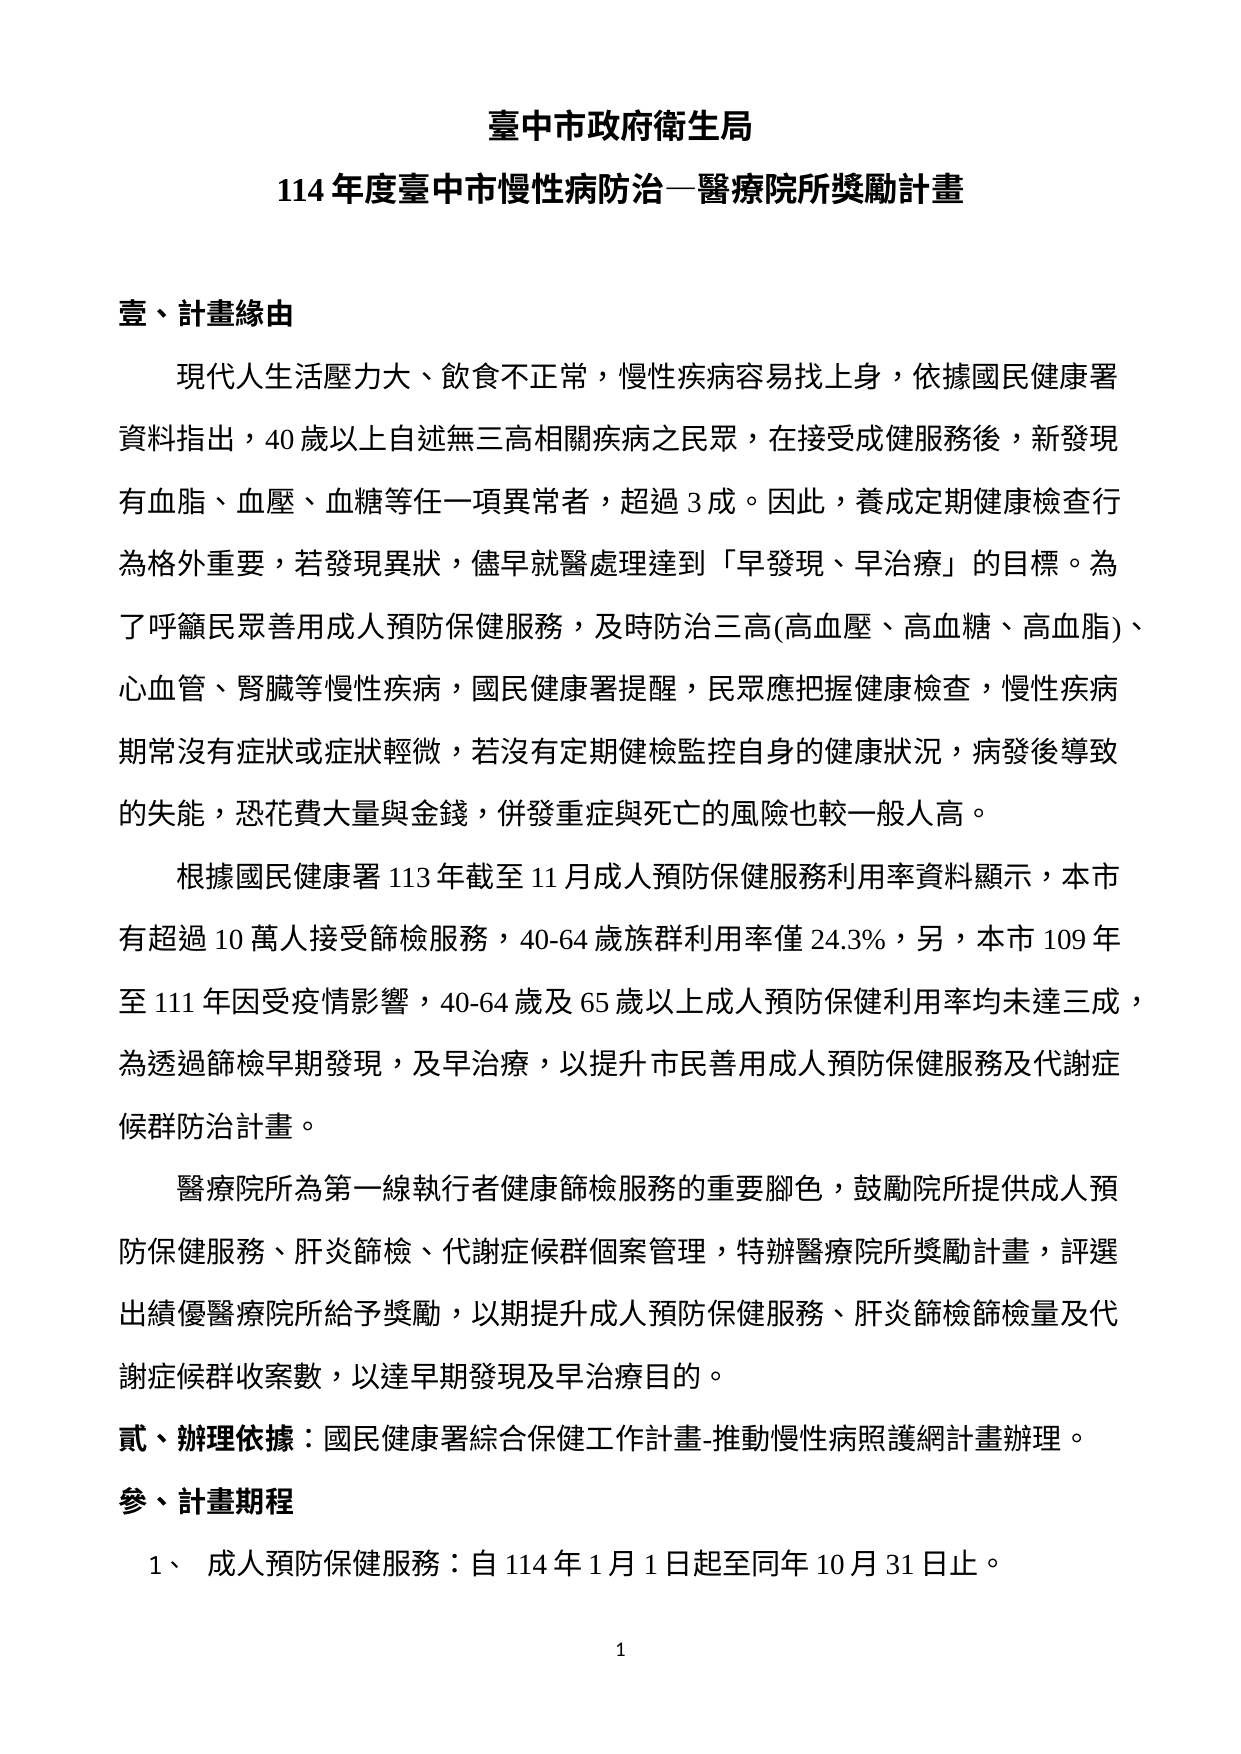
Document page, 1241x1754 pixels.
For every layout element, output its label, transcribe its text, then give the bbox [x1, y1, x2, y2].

text 現代人生活壓力大、飲食不正常，慢性疾病容易找上身，依據國民健康署資料指出，40歲以上自述無三高相關疾病之民眾，在接受成健服務後，新發現有血脂、血壓、血糖等任一項異常者，超過3成。因此，養成定期健康檢查行為格外重要，若發現異狀，儘早就醫處理達到「早發現、早治療」的目標。為了呼籲民眾善用成人預防保健服務，及時防治三高(高血壓、高血糖、高血脂)、心血管、腎臓等慢性疾病，國民健康署提醒，民眾應把握健康檢查，慢性疾病期常沒有症狀或症狀輕微，若沒有定期健檢監控自身的健康狀況，病發後導致的失能，恐花費大量與金錢，併發重症與死亡的風險也較一般人高。 [118, 333, 1122, 833]
text 114年度臺中市慢性病防治—醫療院所獎勵計畫 [118, 145, 1122, 208]
text 根據國民健康署113年截至11月成人預防保健服務利用率資料顯示，本市有超過10萬人接受篩檢服務，40-64歲族群利用率僅24.3%，另，本市109年至111年因受疫情影響，40-64歲及65歲以上成人預防保健利用率均未達三成，為透過篩檢早期發現，及早治療，以提升市民善用成人預防保健服務及代謝症候群防治計畫。 [118, 833, 1122, 1145]
text 醫療院所為第一線執行者健康篩檢服務的重要腳色，鼓勵院所提供成人預防保健服務、肝炎篩檢、代謝症候群個案管理，特辦醫療院所獎勵計畫，評選出績優醫療院所給予獎勵，以期提升成人預防保健服務、肝炎篩檢篩檢量及代謝症候群收案數，以達早期發現及早治療目的。 [118, 1145, 1122, 1395]
list 辦理依據：國民健康署綜合保健工作計畫-推動慢性病照護網計畫辦理。 [118, 1395, 1122, 1458]
list 計畫緣由 [118, 270, 1122, 333]
list 成人預防保健服務：自114年1月1日起至同年10月31日止。 [148, 1520, 1122, 1583]
list 計畫期程 [118, 1458, 1122, 1520]
text 臺中市政府衛生局 [118, 83, 1122, 145]
